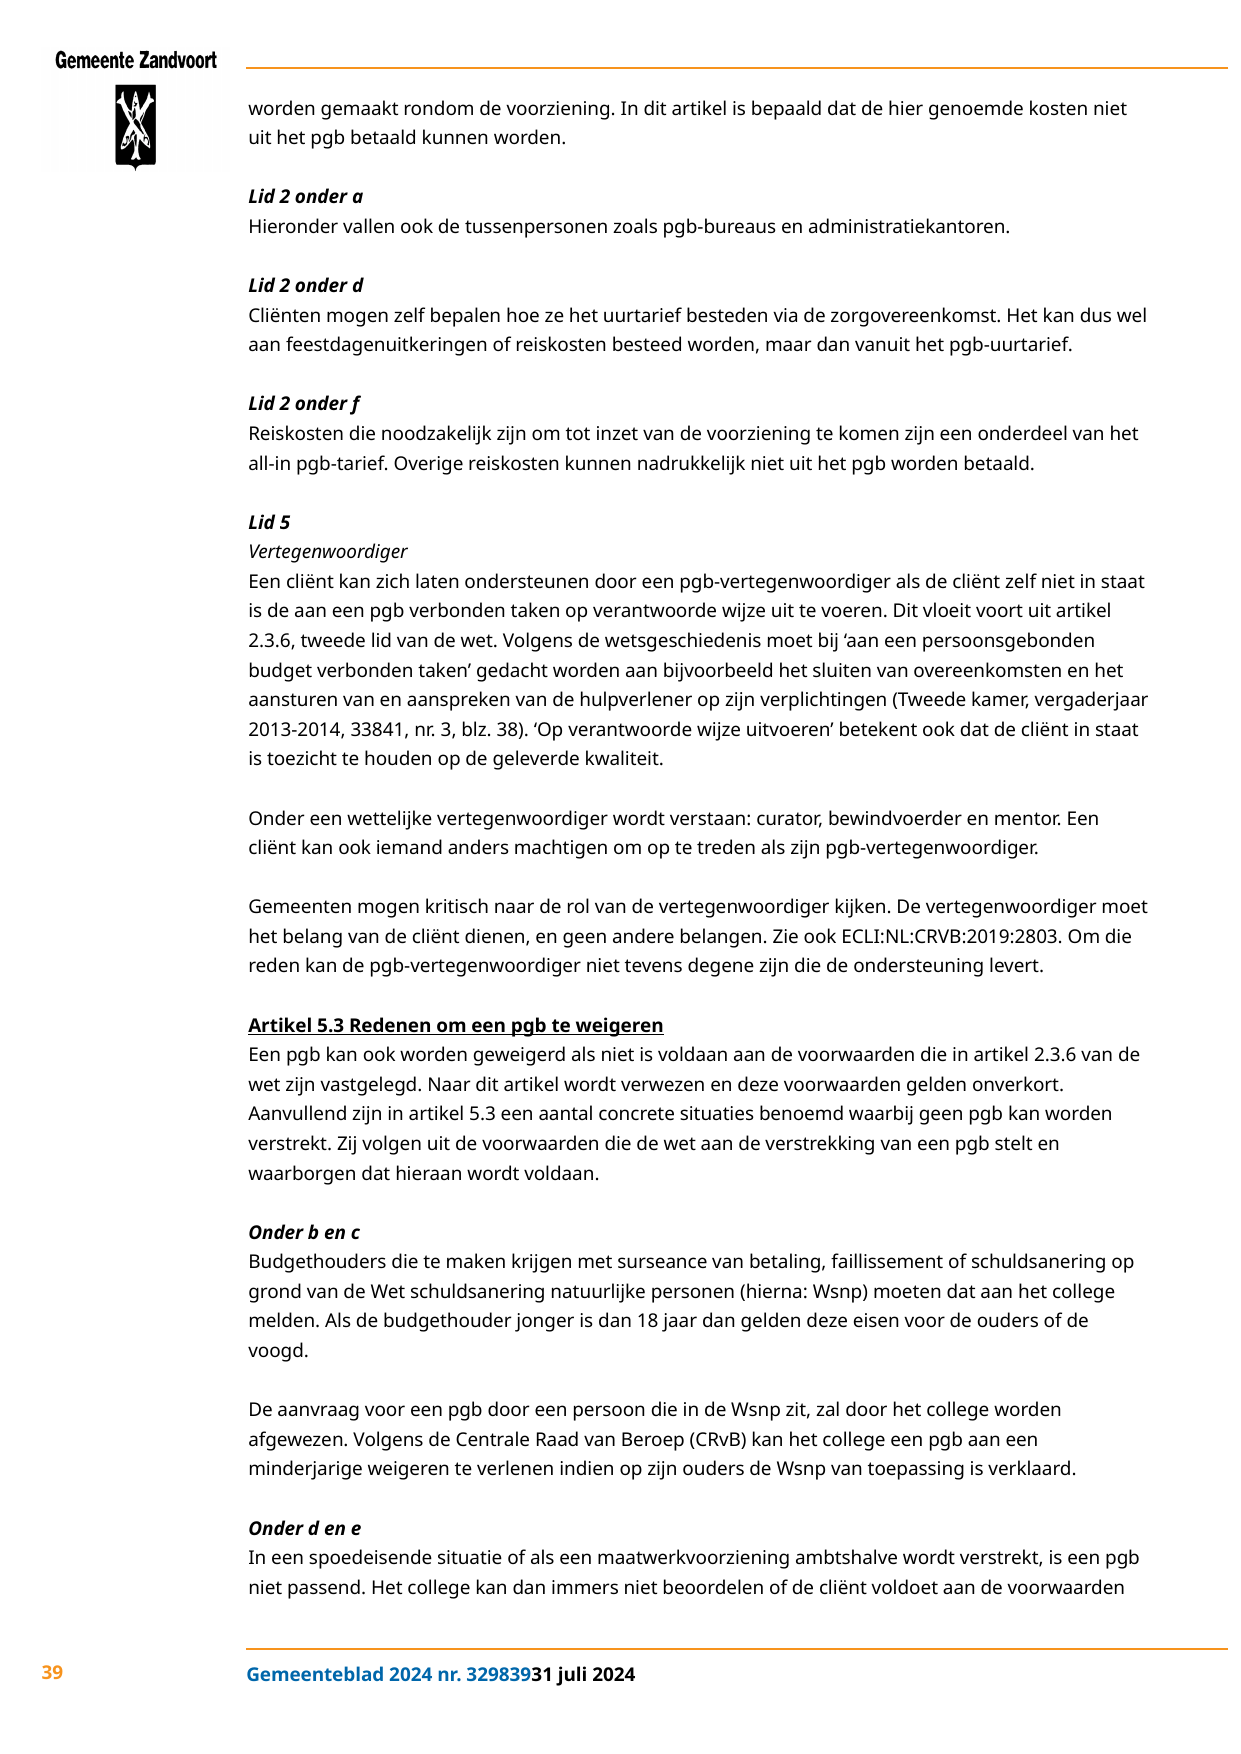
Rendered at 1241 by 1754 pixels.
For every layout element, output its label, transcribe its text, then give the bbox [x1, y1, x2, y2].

text Budgethouders die te maken krijgen met surseance van betaling, faillissement of schuldsanering op grond van de Wet schuldsanering natuurlijke personen (hierna: Wsnp) moeten dat aan het college melden. Als de budgethouder jonger is dan 18 jaar dan gelden deze eisen voor de ouders of de voogd. [248, 1248, 1152, 1363]
text Hieronder vallen ook de tussenpersonen zoals pgb-bureaus en administratiekantoren. [248, 213, 1152, 239]
text Reiskosten die noodzakelijk zijn om tot inzet van de voorziening te komen zijn een onderdeel van het all-in pgb-tarief. Overige reiskosten kunnen nadrukkelijk niet uit het pgb worden betaald. [248, 420, 1152, 476]
text Lid 5 [248, 509, 1152, 535]
text In een spoedeisende situatie of als een maatwerkvoorziening ambtshalve wordt verstrekt, is een pgb niet passend. Het college kan dan immers niet beoordelen of de cliënt voldoet aan de voorwaarden [248, 1544, 1152, 1600]
text Onder b en c [248, 1219, 1152, 1245]
text Lid 2 onder d [248, 272, 1152, 298]
picture [41, 47, 231, 172]
text Lid 2 onder a [248, 183, 1152, 209]
text Onder d en e [248, 1515, 1152, 1541]
text Onder een wettelijke vertegenwoordiger wordt verstaan: curator, bewindvoerder en mentor. Een cliënt kan ook iemand anders machtigen om op te treden als zijn pgb-vertegenwoordiger. [248, 805, 1152, 860]
text Lid 2 onder f [248, 391, 1152, 416]
text Cliënten mogen zelf bepalen hoe ze het uurtarief besteden via de zorgovereenkomst. Het kan dus wel aan feestdagenuitkeringen of reiskosten besteed worden, maar dan vanuit het pgb-uurtarief. [248, 302, 1152, 357]
text De aanvraag voor een pgb door een persoon die in de Wsnp zit, zal door het college worden afgewezen. Volgens de Centrale Raad van Beroep (CRvB) kan het college een pgb aan een minderjarige weigeren te verlenen indien op zijn ouders de Wsnp van toepassing is verklaard. [248, 1396, 1152, 1481]
text Artikel 5.3 Redenen om een pgb te weigeren [248, 1012, 1152, 1038]
text Een cliënt kan zich laten ondersteunen door een pgb-vertegenwoordiger als de cliënt zelf niet in staat is de aan een pgb verbonden taken op verantwoorde wijze uit te voeren. Dit vloeit voort uit artikel 2.3.6, tweede lid van de wet. Volgens de wetsgeschiedenis moet bij ‘aan een persoonsgebonden budget verbonden taken’ gedacht worden aan bijvoorbeeld het sluiten van overeenkomsten en het aansturen van en aanspreken van de hulpverlener op zijn verplichtingen (Tweede kamer, vergaderjaar 2013-2014, 33841, nr. 3, blz. 38). ‘Op verantwoorde wijze uitvoeren’ betekent ook dat de cliënt in staat is toezicht te houden op de geleverde kwaliteit. [248, 568, 1152, 771]
text Gemeenten mogen kritisch naar de rol van de vertegenwoordiger kijken. De vertegenwoordiger moet het belang van de cliënt dienen, en geen andere belangen. Zie ook ECLI:NL:CRVB:2019:2803. Om die reden kan de pgb-vertegenwoordiger niet tevens degene zijn die de ondersteuning levert. [248, 893, 1152, 978]
text Vertegenwoordiger [248, 538, 1152, 564]
text worden gemaakt rondom de voorziening. In dit artikel is bepaald dat de hier genoemde kosten niet uit het pgb betaald kunnen worden. [248, 95, 1152, 150]
text Een pgb kan ook worden geweigerd als niet is voldaan aan de voorwaarden die in artikel 2.3.6 van de wet zijn vastgelegd. Naar dit artikel wordt verwezen en deze voorwaarden gelden onverkort. Aanvullend zijn in artikel 5.3 een aantal concrete situaties benoemd waarbij geen pgb kan worden verstrekt. Zij volgen uit de voorwaarden die de wet aan de verstrekking van een pgb stelt en waarborgen dat hieraan wordt voldaan. [248, 1041, 1152, 1186]
